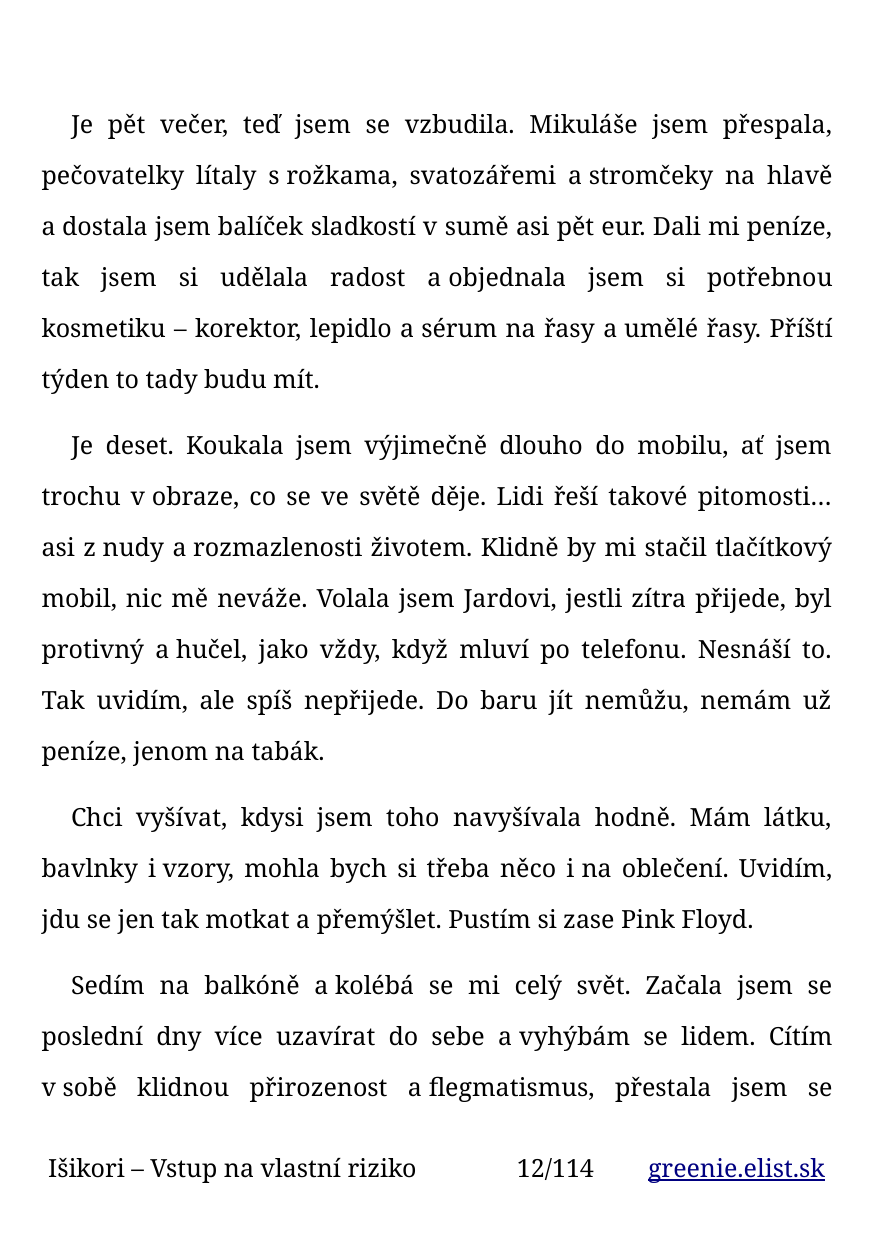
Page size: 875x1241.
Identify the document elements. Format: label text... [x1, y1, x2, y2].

text Chci vyšívat, kdysi jsem toho navyšívala hodně. Mám látku, bavlnky i vzory, mohla bych si třeba něco i na oblečení. Uvidím, jdu se jen tak motkat a přemýšlet. Pustím si zase Pink Floyd. [41, 800, 833, 936]
text Sedím na balkóně a kolébá se mi celý svět. Začala jsem se poslední dny více uzavírat do sebe a vyhýbám se lidem. Cítím v sobě klidnou přirozenost a flegmatismus, přestala jsem se [41, 967, 833, 1103]
text Je pět večer, teď jsem se vzbudila. Mikuláše jsem přespala, pečovatelky lítaly s rožkama, svatozářemi a stromčeky na hlavě a dostala jsem balíček sladkostí v sumě asi pět eur. Dali mi peníze, tak jsem si udělala radost a objednala jsem si potřebnou kosmetiku – korektor, lepidlo a sérum na řasy a umělé řasy. Příští týden to tady budu mít. [41, 107, 833, 396]
text Je deset. Koukala jsem výjimečně dlouho do mobilu, ať jsem trochu v obraze, co se ve světě děje. Lidi řeší takové pitomosti… asi z nudy a rozmazlenosti životem. Klidně by mi stačil tlačítkový mobil, nic mě neváže. Volala jsem Jardovi, jestli zítra přijede, byl protivný a hučel, jako vždy, když mluví po telefonu. Nesnáší to. Tak uvidím, ale spíš nepřijede. Do baru jít nemůžu, nemám už peníze, jenom na tabák. [41, 428, 833, 768]
